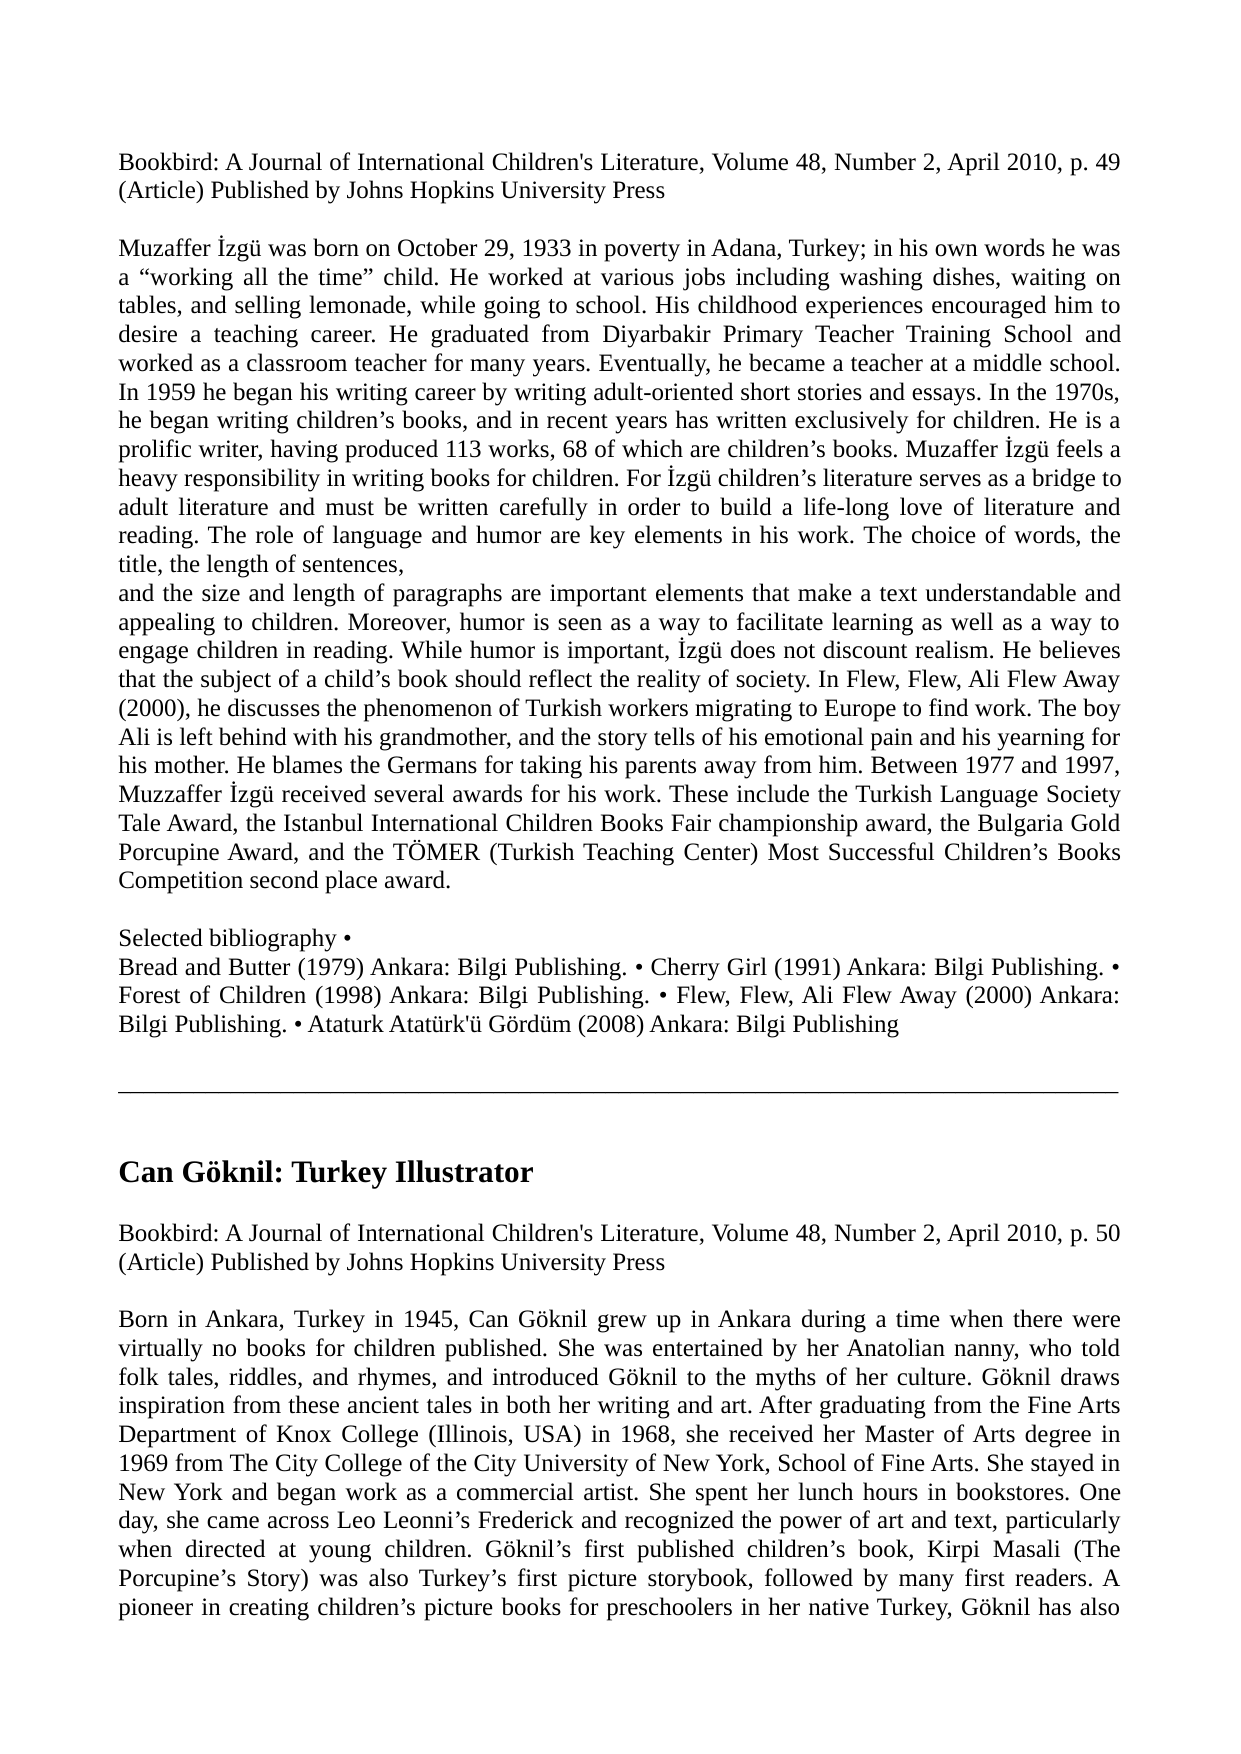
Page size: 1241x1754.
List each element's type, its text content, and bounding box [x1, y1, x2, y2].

text Selected bibliography • [118, 923, 1122, 952]
text Bookbird: A Journal of International Children's Literature, Volume 48, Number 2, April 2010, p. 50 (Article) Published by Johns Hopkins University Press [118, 1218, 1122, 1275]
text and the size and length of paragraphs are important elements that make a text understandable and appealing to children. Moreover, humor is seen as a way to facilitate learning as well as a way to engage children in reading. While humor is important, İzgü does not discount realism. He believes that the subject of a child’s book should reflect the reality of society. In Flew, Flew, Ali Flew Away (2000), he discusses the phenomenon of Turkish workers migrating to Europe to find work. The boy Ali is left behind with his grandmother, and the story tells of his emotional pain and his yearning for his mother. He blames the Germans for taking his parents away from him. Between 1977 and 1997, Muzzaffer İzgü received several awards for his work. These include the Turkish Language Society Tale Award, the Istanbul International Children Books Fair championship award, the Bulgaria Gold Porcupine Award, and the TÖMER (Turkish Teaching Center) Most Successful Children’s Books Competition second place award. [118, 578, 1122, 894]
text Muzaffer İzgü was born on October 29, 1933 in poverty in Adana, Turkey; in his own words he was a “working all the time” child. He worked at various jobs including washing dishes, waiting on tables, and selling lemonade, while going to school. His childhood experiences encouraged him to desire a teaching career. He graduated from Diyarbakir Primary Teacher Training School and worked as a classroom teacher for many years. Eventually, he became a teacher at a middle school. In 1959 he began his writing career by writing adult-oriented short stories and essays. In the 1970s, he began writing children’s books, and in recent years has written exclusively for children. He is a prolific writer, having produced 113 works, 68 of which are children’s books. Muzaffer İzgü feels a heavy responsibility in writing books for children. For İzgü children’s literature serves as a bridge to adult literature and must be written carefully in order to build a life-long love of literature and reading. The role of language and humor are key elements in his work. The choice of words, the title, the length of sentences, [118, 233, 1122, 578]
text Can Göknil: Turkey Illustrator [118, 1153, 1122, 1189]
text ________________________________________________________________________________ [118, 1067, 1122, 1096]
text Bread and Butter (1979) Ankara: Bilgi Publishing. • Cherry Girl (1991) Ankara: Bilgi Publishing. • Forest of Children (1998) Ankara: Bilgi Publishing. • Flew, Flew, Ali Flew Away (2000) Ankara: Bilgi Publishing. • Ataturk Atatürk'ü Gördüm (2008) Ankara: Bilgi Publishing [118, 952, 1122, 1038]
text Born in Ankara, Turkey in 1945, Can Göknil grew up in Ankara during a time when there were virtually no books for children published. She was entertained by her Anatolian nanny, who told folk tales, riddles, and rhymes, and introduced Göknil to the myths of her culture. Göknil draws inspiration from these ancient tales in both her writing and art. After graduating from the Fine Arts Department of Knox College (Illinois, USA) in 1968, she received her Master of Arts degree in 1969 from The City College of the City University of New York, School of Fine Arts. She stayed in New York and began work as a commercial artist. She spent her lunch hours in bookstores. One day, she came across Leo Leonni’s Frederick and recognized the power of art and text, particularly when directed at young children. Göknil’s first published children’s book, Kirpi Masali (The Porcupine’s Story) was also Turkey’s first picture storybook, followed by many first readers. A pioneer in creating children’s picture books for preschoolers in her native Turkey, Göknil has also [118, 1304, 1122, 1620]
text Bookbird: A Journal of International Children's Literature, Volume 48, Number 2, April 2010, p. 49 (Article) Published by Johns Hopkins University Press [118, 147, 1122, 204]
